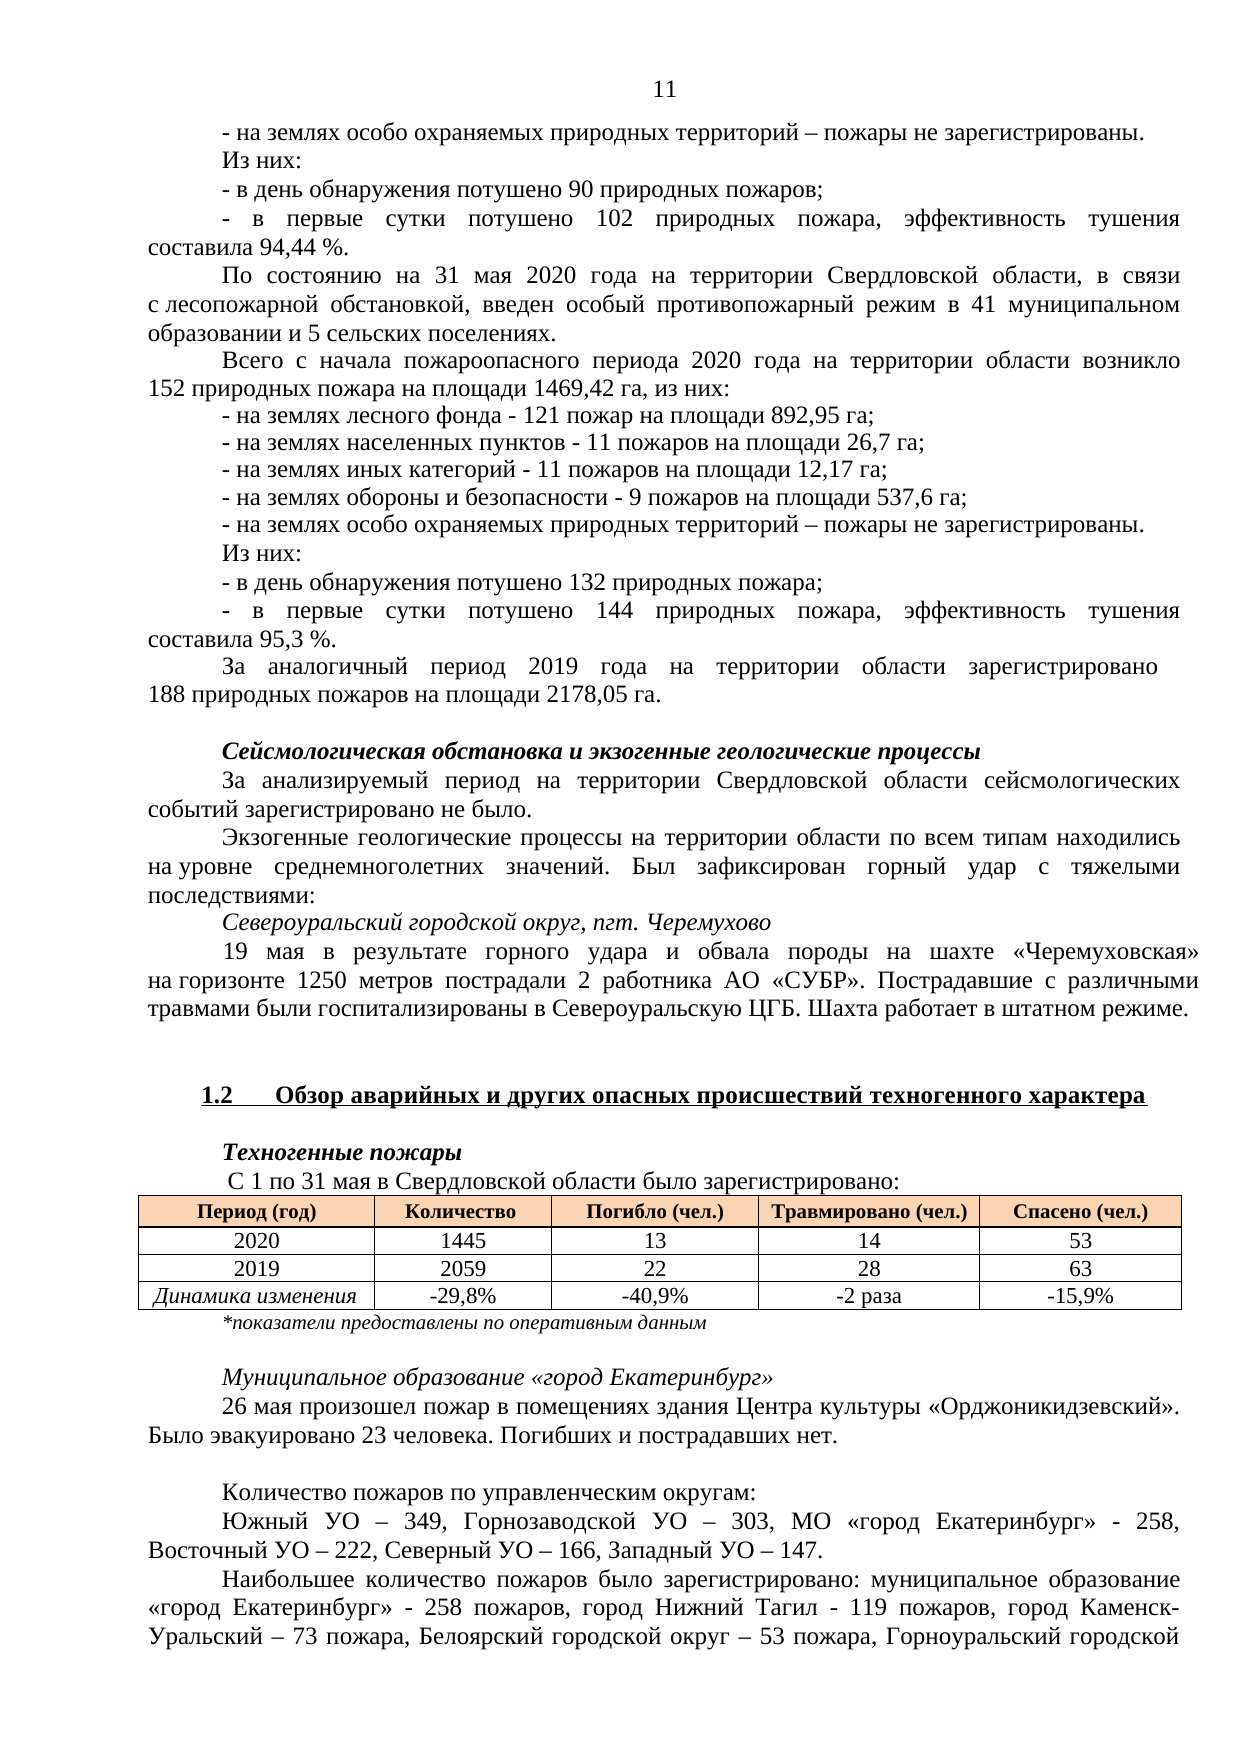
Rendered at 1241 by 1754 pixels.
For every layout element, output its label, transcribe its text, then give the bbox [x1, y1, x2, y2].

table_cell 13 [552, 1228, 758, 1254]
text - на землях лесного фонда - 121 пожар на площади 892,95 га; [148, 401, 1181, 429]
text Из них: [148, 145, 1181, 174]
text За аналогичный период 2019 года на территории области зарегистрировано 188 природных пожаров на площади 2178,05 га. [148, 653, 1181, 707]
text Всего с начала пожароопасного периода 2020 года на территории области возникло 152 природных пожара на площади 1469,42 га, из них: [148, 347, 1181, 401]
table_header Период (год) [139, 1196, 374, 1226]
text 26 мая произошел пожар в помещениях здания Центра культуры «Орджоникидзевский». Было эвакуировано 23 человека. Погибших и пострадавших нет. [148, 1391, 1181, 1449]
text Южный УО – 349, Горнозаводской УО – 303, МО «город Екатеринбург» - 258, Восточный УО – 222, Северный УО – 166, Западный УО – 147. [148, 1506, 1181, 1564]
list Обзор аварийных и других опасных происшествий техногенного характера [148, 1080, 1200, 1108]
table_cell 1445 [375, 1228, 551, 1254]
table_cell 63 [980, 1255, 1181, 1281]
table_cell -29,8% [375, 1282, 551, 1308]
text - на землях особо охраняемых природных территорий – пожары не зарегистрированы. [148, 511, 1181, 538]
text Экзогенные геологические процессы на территории области по всем типам находились на уровне среднемноголетних значений. Был зафиксирован горный удар с тяжелыми последствиями: [148, 822, 1181, 909]
table_header Количество [375, 1196, 551, 1226]
text За анализируемый период на территории Свердловской области сейсмологических событий зарегистрировано не было. [148, 765, 1181, 822]
table_cell -15,9% [980, 1282, 1181, 1308]
text Количество пожаров по управленческим округам: [148, 1477, 1181, 1506]
table_cell 14 [759, 1228, 979, 1254]
text Из них: [148, 538, 1181, 567]
text - в день обнаружения потушено 132 природных пожара; [148, 567, 1181, 595]
table_cell -40,9% [552, 1282, 758, 1308]
text Муниципальное образование «город Екатеринбург» [148, 1362, 1181, 1391]
text - на землях населенных пунктов - 11 пожаров на площади 26,7 га; [148, 429, 1181, 456]
table_cell 22 [552, 1255, 758, 1281]
text Сейсмологическая обстановка и экзогенные геологические процессы [148, 736, 1181, 765]
table_cell 2059 [375, 1255, 551, 1281]
text *показатели предоставлены по оперативным данным [148, 1310, 1181, 1334]
table_cell Динамика изменения [139, 1282, 374, 1308]
table_header Погибло (чел.) [552, 1196, 758, 1226]
table_cell 28 [759, 1255, 979, 1281]
table_header Спасено (чел.) [980, 1196, 1181, 1226]
text - на землях обороны и безопасности - 9 пожаров на площади 537,6 га; [148, 483, 1181, 511]
text - на землях особо охраняемых природных территорий – пожары не зарегистрированы. [148, 118, 1181, 145]
table_cell 2019 [139, 1255, 374, 1281]
subtitle 19 мая в результате горного удара и обвала породы на шахте «Черемуховская» на горизонте 1250 метров пострадали 2 работника АО «СУБР». Пострадавшие с различными травмами были госпитализированы в Североуральскую ЦГБ. Шахта работает в штатном режиме. [148, 936, 1200, 1022]
table_cell -2 раза [759, 1282, 979, 1308]
text - в день обнаружения потушено 90 природных пожаров; [148, 174, 1181, 203]
text Наибольшее количество пожаров было зарегистрировано: муниципальное образование «город Екатеринбург» - 258 пожаров, город Нижний Тагил - 119 пожаров, город Каменск-Уральский – 73 пожара, Белоярский городской округ – 53 пожара, Горноуральский городской [148, 1564, 1181, 1650]
table_cell 2020 [139, 1228, 374, 1254]
text Североуральский городской округ, пгт. Черемухово [148, 909, 1181, 936]
text - в первые сутки потушено 102 природных пожара, эффективность тушения составила 94,44 %. [148, 203, 1181, 260]
text С 1 по 31 мая в Свердловской области было зарегистрировано: [154, 1166, 1181, 1195]
table_header Травмировано (чел.) [759, 1196, 979, 1226]
text Техногенные пожары [148, 1137, 1181, 1166]
text - в первые сутки потушено 144 природных пожара, эффективность тушения составила 95,3 %. [148, 595, 1181, 653]
table_cell 53 [980, 1228, 1181, 1254]
text По состоянию на 31 мая 2020 года на территории Свердловской области, в связи с лесопожарной обстановкой, введен особый противопожарный режим в 41 муниципальном образовании и 5 сельских поселениях. [148, 260, 1181, 347]
text - на землях иных категорий - 11 пожаров на площади 12,17 га; [148, 456, 1181, 483]
